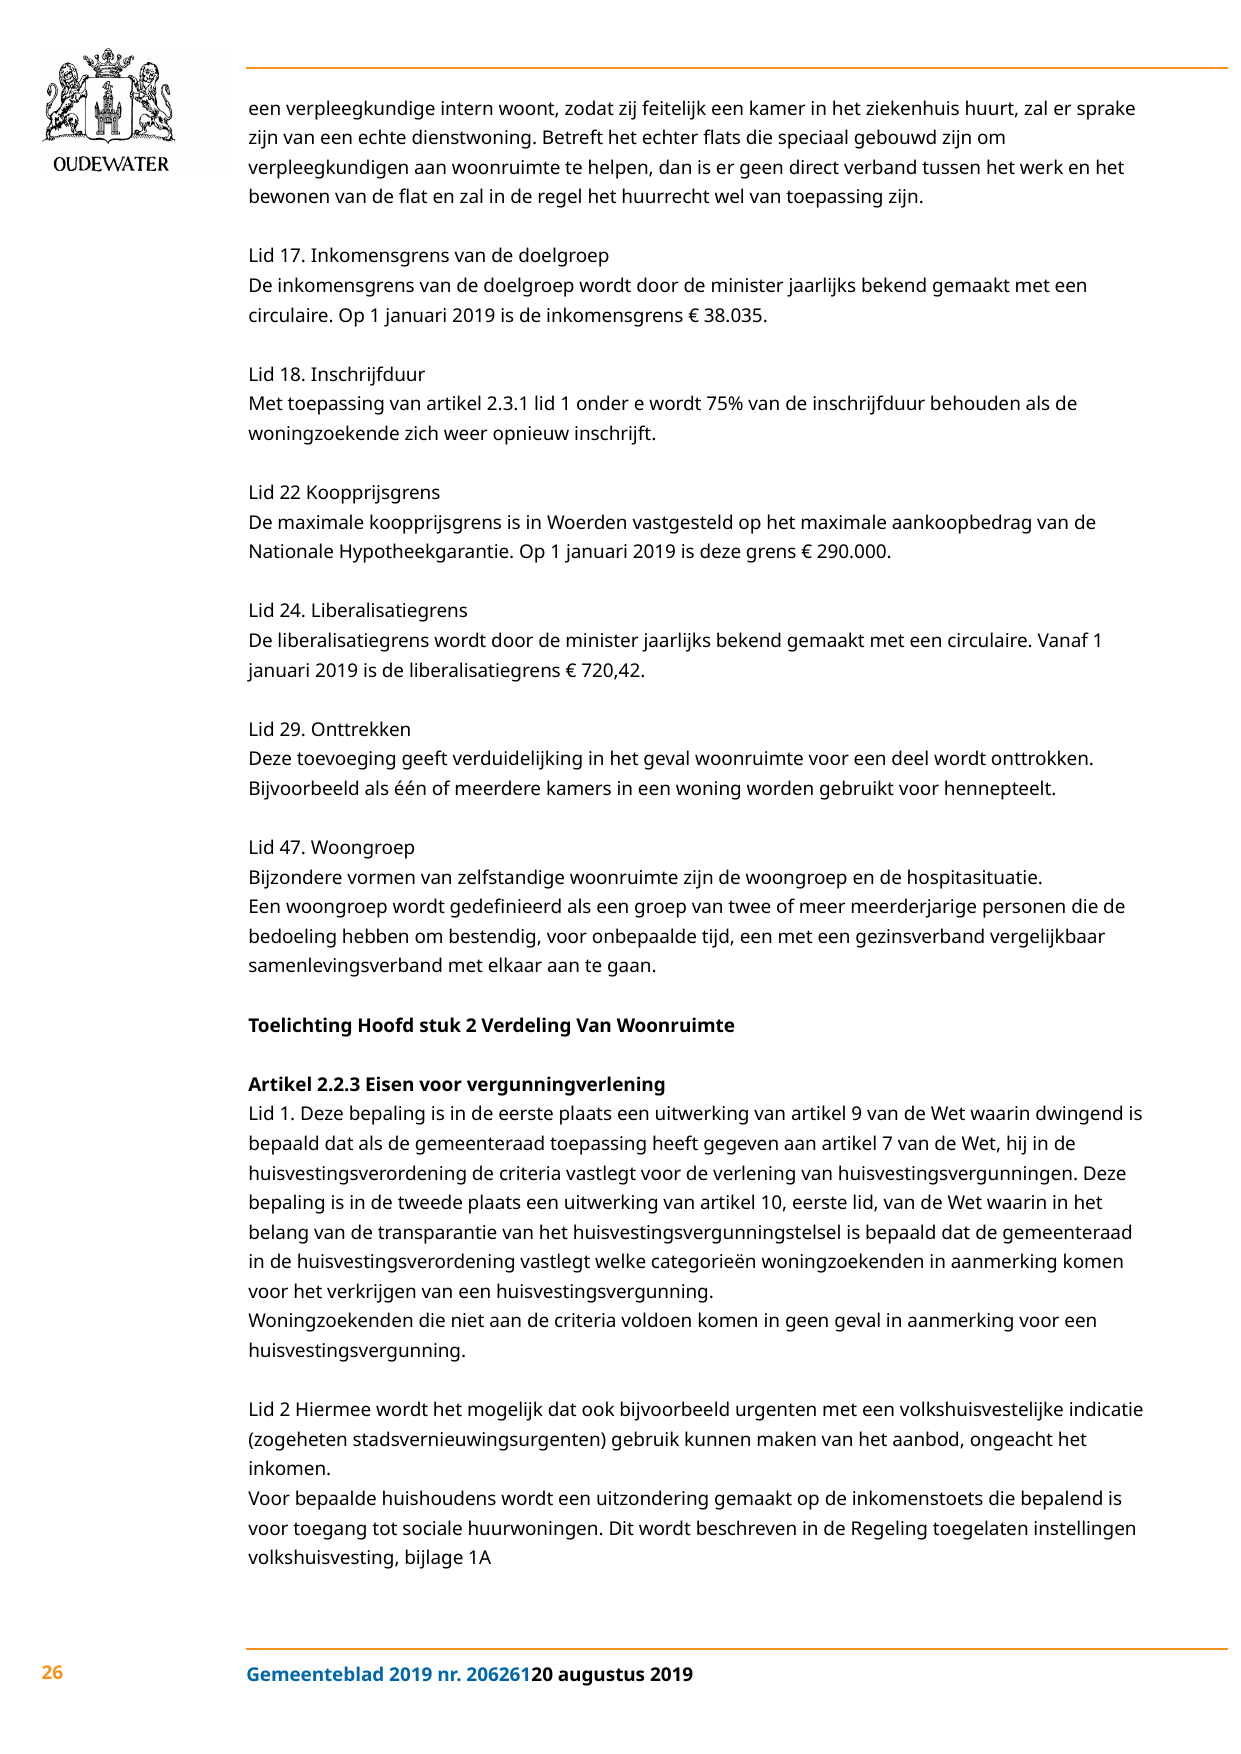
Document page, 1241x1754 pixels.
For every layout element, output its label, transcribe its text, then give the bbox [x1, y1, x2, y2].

text Woningzoekenden die niet aan de criteria voldoen komen in geen geval in aanmerking voor een huisvestingsvergunning. [248, 1308, 1152, 1363]
text De liberalisatiegrens wordt door de minister jaarlijks bekend gemaakt met een circulaire. Vanaf 1 januari 2019 is de liberalisatiegrens € 720,42. [248, 627, 1152, 683]
text Lid 24. Liberalisatiegrens [248, 598, 1152, 623]
text Bijzondere vormen van zelfstandige woonruimte zijn de woongroep en de hospitasituatie. [248, 864, 1152, 890]
text De maximale koopprijsgrens is in Woerden vastgesteld op het maximale aankoopbedrag van de Nationale Hypotheekgarantie. Op 1 januari 2019 is deze grens € 290.000. [248, 509, 1152, 564]
picture [41, 47, 231, 172]
text Lid 47. Woongroep [248, 834, 1152, 860]
text een verpleegkundige intern woont, zodat zij feitelijk een kamer in het ziekenhuis huurt, zal er sprake zijn van een echte dienstwoning. Betreft het echter flats die speciaal gebouwd zijn om verpleegkundigen aan woonruimte te helpen, dan is er geen direct verband tussen het werk en het bewonen van de flat en zal in de regel het huurrecht wel van toepassing zijn. [248, 95, 1152, 209]
text De inkomensgrens van de doelgroep wordt door de minister jaarlijks bekend gemaakt met een circulaire. Op 1 januari 2019 is de inkomensgrens € 38.035. [248, 272, 1152, 328]
text Artikel 2.2.3 Eisen voor vergunningverlening [248, 1071, 1152, 1097]
text Lid 18. Inschrijfduur [248, 361, 1152, 387]
text Lid 2 Hiermee wordt het mogelijk dat ook bijvoorbeeld urgenten met een volkshuisvestelijke indicatie (zogeheten stadsvernieuwingsurgenten) gebruik kunnen maken van het aanbod, ongeacht het inkomen. [248, 1396, 1152, 1481]
text Lid 17. Inkomensgrens van de doelgroep [248, 243, 1152, 268]
text Lid 1. Deze bepaling is in de eerste plaats een uitwerking van artikel 9 van de Wet waarin dwingend is bepaald dat als de gemeenteraad toepassing heeft gegeven aan artikel 7 van de Wet, hij in de huisvestingsverordening de criteria vastlegt voor de verlening van huisvestingsvergunningen. Deze bepaling is in de tweede plaats een uitwerking van artikel 10, eerste lid, van de Wet waarin in het belang van de transparantie van het huisvestingsvergunningstelsel is bepaald dat de gemeenteraad in de huisvestingsverordening vastlegt welke categorieën woningzoekenden in aanmerking komen voor het verkrijgen van een huisvestingsvergunning. [248, 1101, 1152, 1304]
text Deze toevoeging geeft verduidelijking in het geval woonruimte voor een deel wordt onttrokken. Bijvoorbeeld als één of meerdere kamers in een woning worden gebruikt voor hennepteelt. [248, 746, 1152, 801]
text Een woongroep wordt gedefinieerd als een groep van twee of meer meerderjarige personen die de bedoeling hebben om bestendig, voor onbepaalde tijd, een met een gezinsverband vergelijkbaar samenlevingsverband met elkaar aan te gaan. [248, 893, 1152, 978]
text Met toepassing van artikel 2.3.1 lid 1 onder e wordt 75% van de inschrijfduur behouden als de woningzoekende zich weer opnieuw inschrijft. [248, 391, 1152, 446]
text Lid 22 Koopprijsgrens [248, 479, 1152, 505]
text Voor bepaalde huishoudens wordt een uitzondering gemaakt op de inkomenstoets die bepalend is voor toegang tot sociale huurwoningen. Dit wordt beschreven in de Regeling toegelaten instellingen volkshuisvesting, bijlage 1A [248, 1485, 1152, 1570]
text Lid 29. Onttrekken [248, 716, 1152, 742]
text Toelichting Hoofd stuk 2 Verdeling Van Woonruimte [248, 1012, 1152, 1038]
